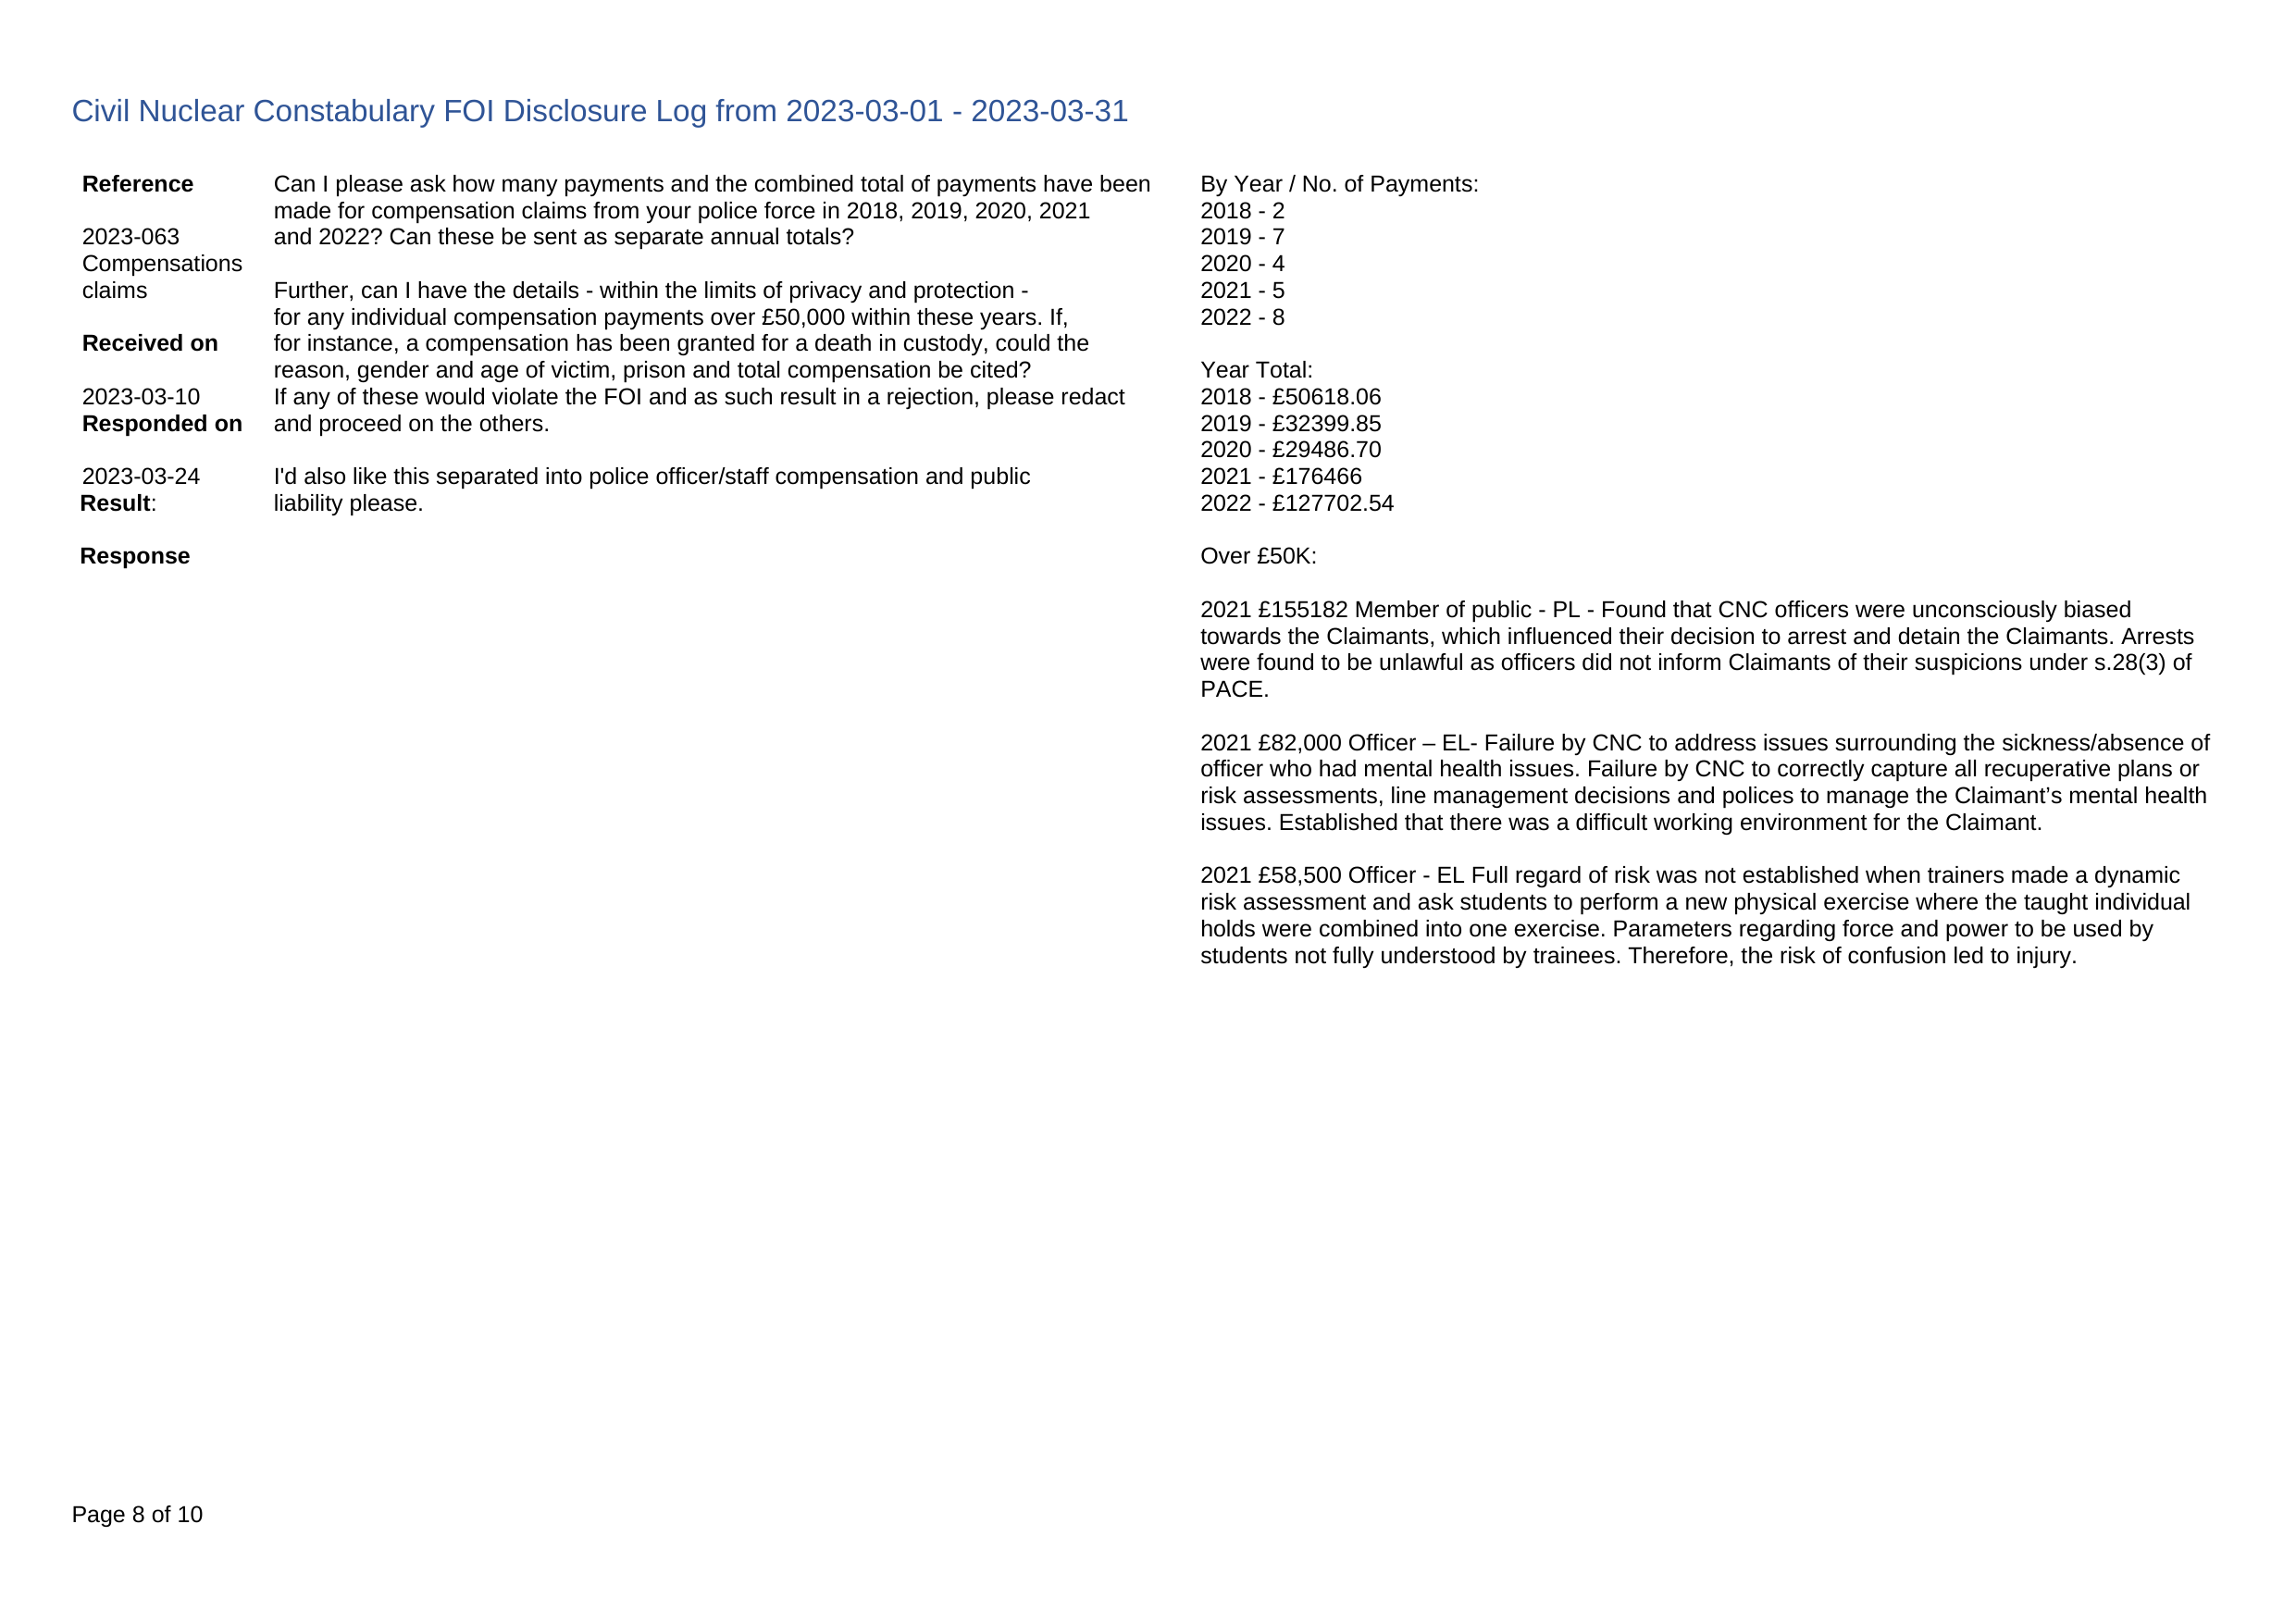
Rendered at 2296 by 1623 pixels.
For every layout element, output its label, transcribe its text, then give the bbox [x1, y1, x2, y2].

table_cell Can I please ask how many payments and the combined total of payments have been made for compensation claims from your police force in 2018, 2019, 2020, 2021 and 2022? Can these be sent as separate annual totals? Further, can I have the details - within the limits of privacy and protection - for any individual compensation payments over £50,000 within these years. If, for instance, a compensation has been granted for a death in custody, could the reason, gender and age of victim, prison and total compensation be cited? If any of these would violate the FOI and as such result in a rejection, please redact and proceed on the others. I'd also like this separated into police officer/staff compensation and public liability please. [261, 170, 1190, 1048]
table_cell Reference 2023-063 Compensations claims Received on 2023-03-10 Responded on 2023-03-24 Result: Response [69, 170, 261, 1048]
table_cell By Year / No. of Payments: 2018 - 2 2019 - 7 2020 - 4 2021 - 5 2022 - 8 Year Total: 2018 - £50618.06 2019 - £32399.85 2020 - £29486.70 2021 - £176466 2022 - £127702.54 Over £50K: 2021 £155182 Member of public - PL - Found that CNC officers were unconsciously biased towards the Claimants, which influenced their decision to arrest and detain the Claimants. Arrests were found to be unlawful as officers did not inform Claimants of their suspicions under s.28(3) of PACE. 2021 £82,000 Officer – EL- Failure by CNC to address issues surrounding the sickness/absence of officer who had mental health issues. Failure by CNC to correctly capture all recuperative plans or risk assessments, line management decisions and polices to manage the Claimant’s mental health issues. Established that there was a difficult working environment for the Claimant. 2021 £58,500 Officer - EL Full regard of risk was not established when trainers made a dynamic risk assessment and ask students to perform a new physical exercise where the taught individual holds were combined into one exercise. Parameters regarding force and power to be used by students not fully understood by trainees. Therefore, the risk of confusion led to injury. [1190, 170, 2226, 1048]
